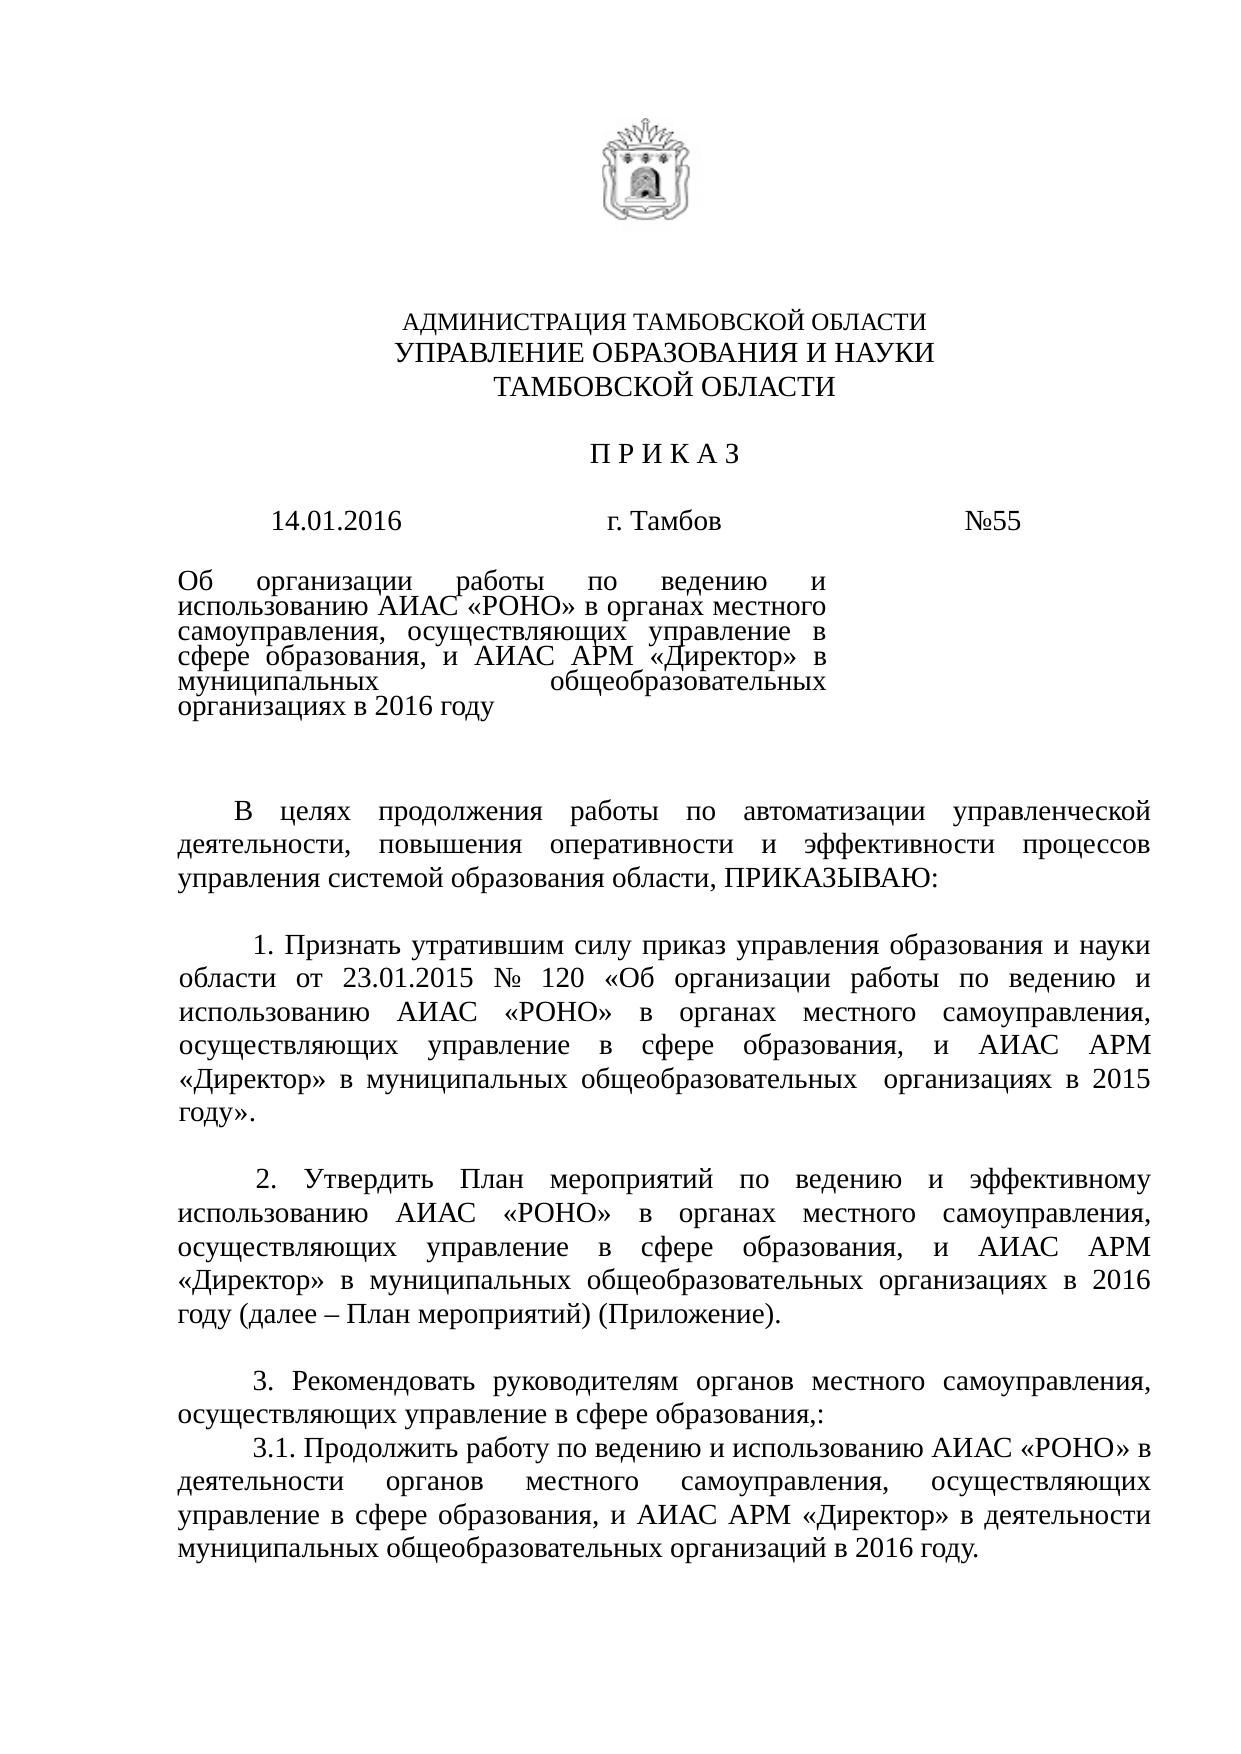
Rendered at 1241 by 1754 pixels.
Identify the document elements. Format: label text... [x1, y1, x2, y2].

table_header 14.01.2016 [172, 503, 500, 537]
text П Р И К А З [177, 436, 1152, 470]
table_header г. Тамбов [500, 503, 828, 537]
text УПРАВЛЕНИЕ ОБРАЗОВАНИЯ И НАУКИ [177, 336, 1152, 369]
table_header №55 [829, 503, 1157, 537]
text АДМИНИСТРАЦИЯ ТАМБОВСКОЙ ОБЛАСТИ [177, 307, 1152, 336]
text 3. Рекомендовать руководителям органов местного самоуправления, осуществляющих управление в сфере образования,: [177, 1363, 1152, 1430]
list Утвердить План мероприятий по ведению и эффективному использованию АИАС «РОНО» в органах местного самоуправления, осуществляющих управление в сфере образования, и АИАС АРМ «Директор» в муниципальных общеобразовательных организациях в 2016 году (далее – План мероприятий) (Приложение). [177, 1162, 1152, 1329]
list Признать утратившим силу приказ управления образования и науки области от 23.01.2015 № 120 «Об организации работы по ведению и использованию АИАС «РОНО» в органах местного самоуправления, осуществляющих управление в сфере образования, и АИАС АРМ «Директор» в муниципальных общеобразовательных организациях в 2015 году». [179, 927, 1152, 1128]
text В целях продолжения работы по автоматизации управленческой деятельности, повышения оперативности и эффективности процессов управления системой образования области, ПРИКАЗЫВАЮ: [177, 793, 1152, 893]
text Об организации работы по ведению и использованию АИАС «РОНО» в органах местного самоуправления, осуществляющих управление в сфере образования, и АИАС АРМ «Директор» в муниципальных общеобразовательных организациях в 2016 году [177, 570, 827, 720]
text ТАМБОВСКОЙ ОБЛАСТИ [177, 369, 1152, 403]
text 3.1. Продолжить работу по ведению и использованию АИАС «РОНО» в деятельности органов местного самоуправления, осуществляющих управление в сфере образования, и АИАС АРМ «Директор» в деятельности муниципальных общеобразовательных организаций в 2016 году. [177, 1430, 1152, 1564]
